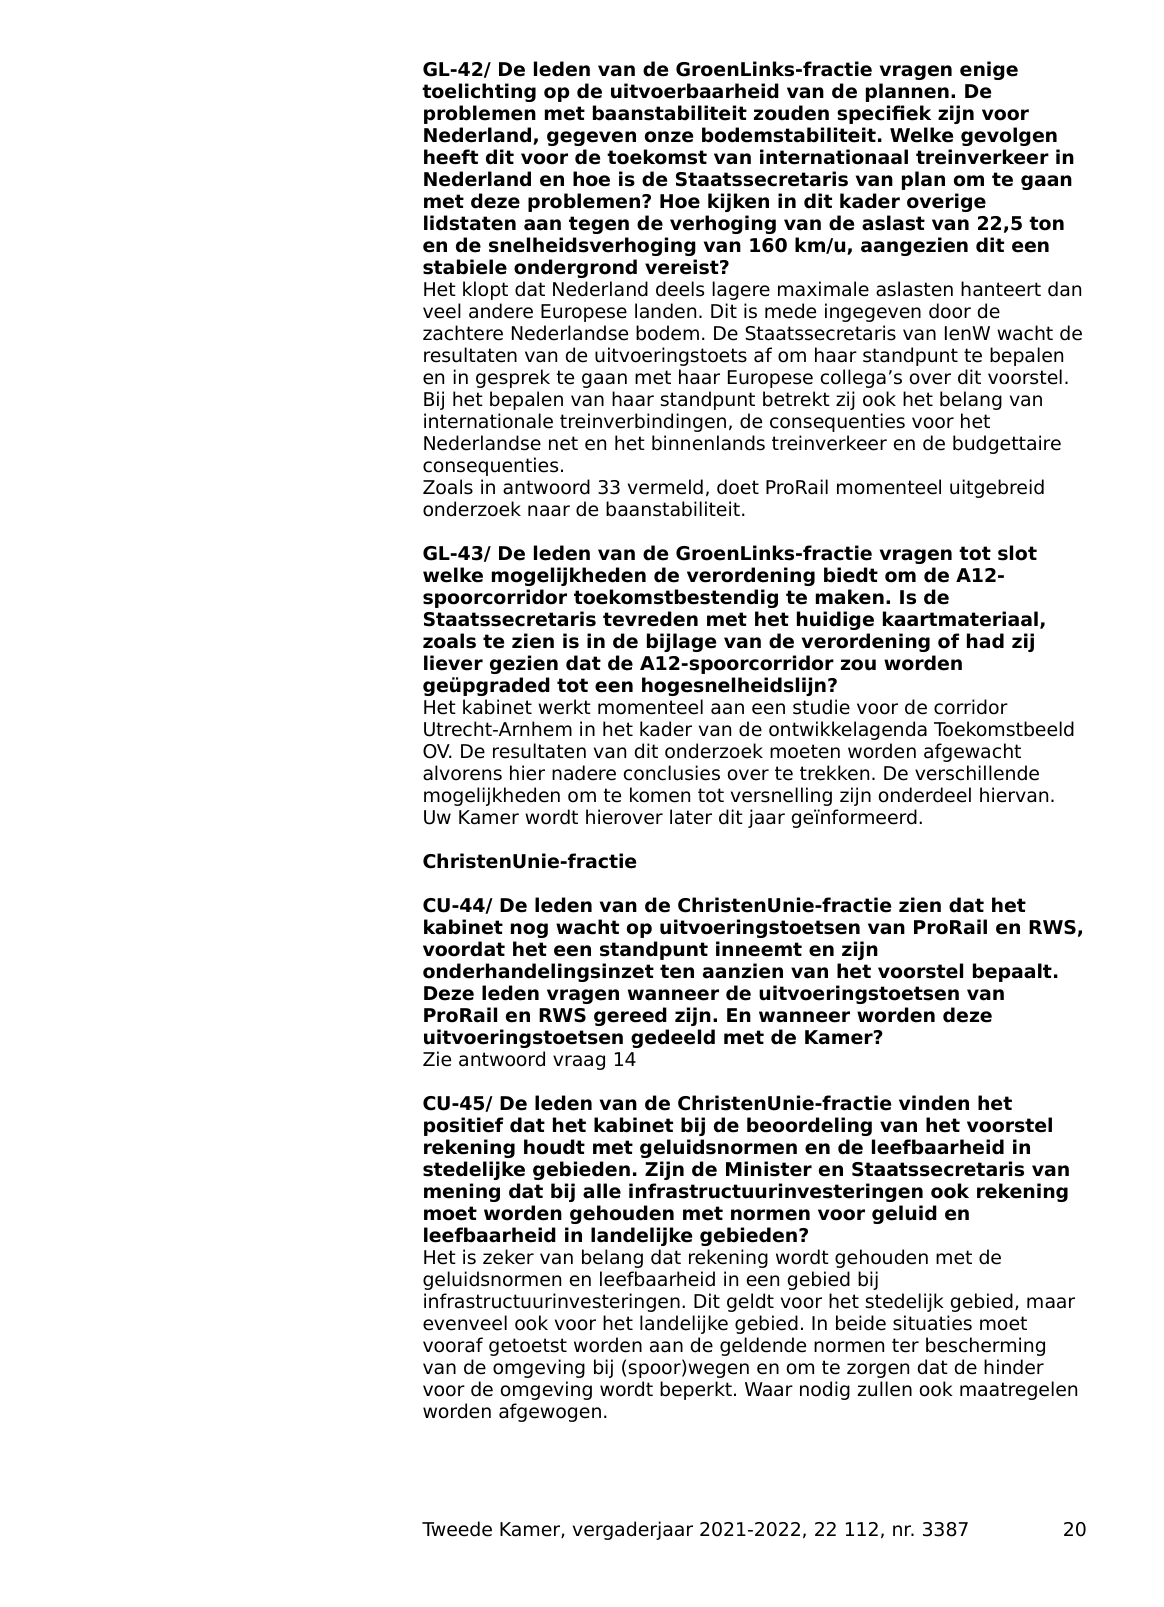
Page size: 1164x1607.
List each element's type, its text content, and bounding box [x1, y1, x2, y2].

subtitle ChristenUnie-fractie [422, 851, 1087, 873]
text GL-43/ De leden van de GroenLinks-fractie vragen tot slot welke mogelijkheden de verordening biedt om de A12-spoorcorridor toekomstbestendig te maken. Is de Staatssecretaris tevreden met het huidige kaartmateriaal, zoals te zien is in de bijlage van de verordening of had zij liever gezien dat de A12-spoorcorridor zou worden geüpgraded tot een hogesnelheidslijn? [422, 543, 1087, 697]
text Zie antwoord vraag 14 [422, 1049, 1087, 1071]
text Zoals in antwoord 33 vermeld, doet ProRail momenteel uitgebreid onderzoek naar de baanstabiliteit. [422, 477, 1087, 521]
text Het kabinet werkt momenteel aan een studie voor de corridor Utrecht-Arnhem in het kader van de ontwikkelagenda Toekomstbeeld OV. De resultaten van dit onderzoek moeten worden afgewacht alvorens hier nadere conclusies over te trekken. De verschillende mogelijkheden om te komen tot versnelling zijn onderdeel hiervan. Uw Kamer wordt hierover later dit jaar geïnformeerd. [422, 697, 1087, 828]
text Het klopt dat Nederland deels lagere maximale aslasten hanteert dan veel andere Europese landen. Dit is mede ingegeven door de zachtere Nederlandse bodem. De Staatssecretaris van IenW wacht de resultaten van de uitvoeringstoets af om haar standpunt te bepalen en in gesprek te gaan met haar Europese collega’s over dit voorstel. Bij het bepalen van haar standpunt betrekt zij ook het belang van internationale treinverbindingen, de consequenties voor het Nederlandse net en het binnenlands treinverkeer en de budgettaire consequenties. [422, 279, 1087, 477]
text GL-42/ De leden van de GroenLinks-fractie vragen enige toelichting op de uitvoerbaarheid van de plannen. De problemen met baanstabiliteit zouden specifiek zijn voor Nederland, gegeven onze bodemstabiliteit. Welke gevolgen heeft dit voor de toekomst van internationaal treinverkeer in Nederland en hoe is de Staatssecretaris van plan om te gaan met deze problemen? Hoe kijken in dit kader overige lidstaten aan tegen de verhoging van de aslast van 22,5 ton en de snelheidsverhoging van 160 km/u, aangezien dit een stabiele ondergrond vereist? [422, 59, 1087, 279]
text CU-44/ De leden van de ChristenUnie-fractie zien dat het kabinet nog wacht op uitvoeringstoetsen van ProRail en RWS, voordat het een standpunt inneemt en zijn onderhandelingsinzet ten aanzien van het voorstel bepaalt. Deze leden vragen wanneer de uitvoeringstoetsen van ProRail en RWS gereed zijn. En wanneer worden deze uitvoeringstoetsen gedeeld met de Kamer? [422, 895, 1087, 1049]
text CU-45/ De leden van de ChristenUnie-fractie vinden het positief dat het kabinet bij de beoordeling van het voorstel rekening houdt met geluidsnormen en de leefbaarheid in stedelijke gebieden. Zijn de Minister en Staatssecretaris van mening dat bij alle infrastructuurinvesteringen ook rekening moet worden gehouden met normen voor geluid en leefbaarheid in landelijke gebieden? [422, 1093, 1087, 1247]
text Het is zeker van belang dat rekening wordt gehouden met de geluidsnormen en leefbaarheid in een gebied bij infrastructuurinvesteringen. Dit geldt voor het stedelijk gebied, maar evenveel ook voor het landelijke gebied. In beide situaties moet vooraf getoetst worden aan de geldende normen ter bescherming van de omgeving bij (spoor)wegen en om te zorgen dat de hinder voor de omgeving wordt beperkt. Waar nodig zullen ook maatregelen worden afgewogen. [422, 1247, 1087, 1423]
